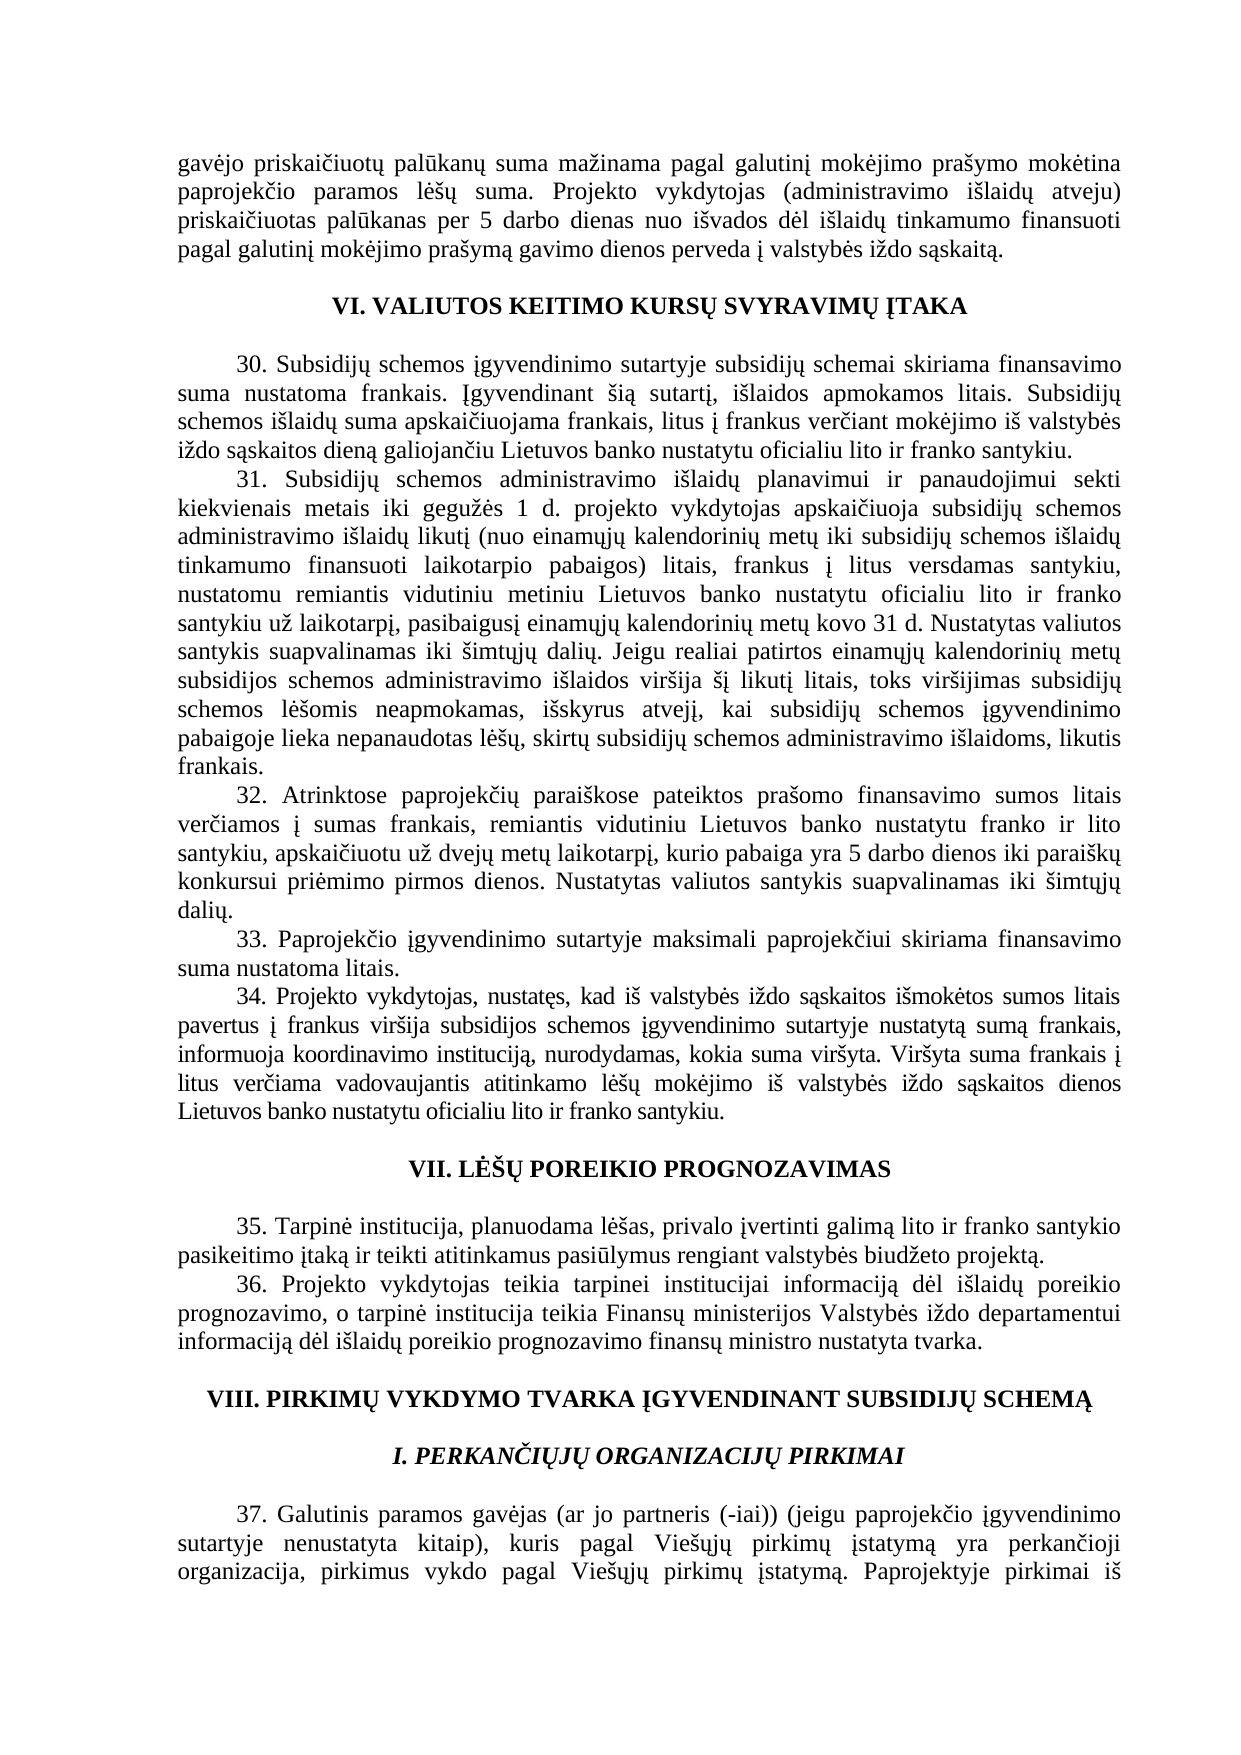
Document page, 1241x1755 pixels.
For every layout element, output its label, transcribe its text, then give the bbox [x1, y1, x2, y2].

text 33. Paprojekčio įgyvendinimo sutartyje maksimali paprojekčiui skiriama finansavimo suma nustatoma litais. [177, 924, 1122, 981]
text VIII. PIRKIMŲ VYKDYMO TVARKA ĮGYVENDINANT SUBSIDIJŲ SCHEMĄ [177, 1384, 1122, 1413]
text VI. VALIUTOS KEITIMO KURSŲ SVYRAVIMŲ ĮTAKA [177, 291, 1122, 320]
text 37. Galutinis paramos gavėjas (ar jo partneris (-iai)) (jeigu paprojekčio įgyvendinimo sutartyje nenustatyta kitaip), kuris pagal Viešųjų pirkimų įstatymą yra perkančioji organizacija, pirkimus vykdo pagal Viešųjų pirkimų įstatymą. Paprojektyje pirkimai iš [177, 1499, 1122, 1585]
text I. PERKANČIŲJŲ ORGANIZACIJŲ PIRKIMAI [177, 1441, 1122, 1470]
text 35. Tarpinė institucija, planuodama lėšas, privalo įvertinti galimą lito ir franko santykio pasikeitimo įtaką ir teikti atitinkamus pasiūlymus rengiant valstybės biudžeto projektą. [177, 1211, 1122, 1269]
text 34. Projekto vykdytojas, nustatęs, kad iš valstybės iždo sąskaitos išmokėtos sumos litais pavertus į frankus viršija subsidijos schemos įgyvendinimo sutartyje nustatytą sumą frankais, informuoja koordinavimo instituciją, nurodydamas, kokia suma viršyta. Viršyta suma frankais į litus verčiama vadovaujantis atitinkamo lėšų mokėjimo iš valstybės iždo sąskaitos dienos Lietuvos banko nustatytu oficialiu lito ir franko santykiu. [177, 981, 1122, 1125]
text 30. Subsidijų schemos įgyvendinimo sutartyje subsidijų schemai skiriama finansavimo suma nustatoma frankais. Įgyvendinant šią sutartį, išlaidos apmokamos litais. Subsidijų schemos išlaidų suma apskaičiuojama frankais, litus į frankus verčiant mokėjimo iš valstybės iždo sąskaitos dieną galiojančiu Lietuvos banko nustatytu oficialiu lito ir franko santykiu. [177, 349, 1122, 464]
text 32. Atrinktose paprojekčių paraiškose pateiktos prašomo finansavimo sumos litais verčiamos į sumas frankais, remiantis vidutiniu Lietuvos banko nustatytu franko ir lito santykiu, apskaičiuotu už dvejų metų laikotarpį, kurio pabaiga yra 5 darbo dienos iki paraiškų konkursui priėmimo pirmos dienos. Nustatytas valiutos santykis suapvalinamas iki šimtųjų dalių. [177, 780, 1122, 924]
text gavėjo priskaičiuotų palūkanų suma mažinama pagal galutinį mokėjimo prašymo mokėtina paprojekčio paramos lėšų suma. Projekto vykdytojas (administravimo išlaidų atveju) priskaičiuotas palūkanas per 5 darbo dienas nuo išvados dėl išlaidų tinkamumo finansuoti pagal galutinį mokėjimo prašymą gavimo dienos perveda į valstybės iždo sąskaitą. [177, 148, 1122, 263]
text 36. Projekto vykdytojas teikia tarpinei institucijai informaciją dėl išlaidų poreikio prognozavimo, o tarpinė institucija teikia Finansų ministerijos Valstybės iždo departamentui informaciją dėl išlaidų poreikio prognozavimo finansų ministro nustatyta tvarka. [177, 1269, 1122, 1355]
text VII. LĖŠŲ POREIKIO PROGNOZAVIMAS [177, 1154, 1122, 1183]
text 31. Subsidijų schemos administravimo išlaidų planavimui ir panaudojimui sekti kiekvienais metais iki gegužės 1 d. projekto vykdytojas apskaičiuoja subsidijų schemos administravimo išlaidų likutį (nuo einamųjų kalendorinių metų iki subsidijų schemos išlaidų tinkamumo finansuoti laikotarpio pabaigos) litais, frankus į litus versdamas santykiu, nustatomu remiantis vidutiniu metiniu Lietuvos banko nustatytu oficialiu lito ir franko santykiu už laikotarpį, pasibaigusį einamųjų kalendorinių metų kovo 31 d. Nustatytas valiutos santykis suapvalinamas iki šimtųjų dalių. Jeigu realiai patirtos einamųjų kalendorinių metų subsidijos schemos administravimo išlaidos viršija šį likutį litais, toks viršijimas subsidijų schemos lėšomis neapmokamas, išskyrus atvejį, kai subsidijų schemos įgyvendinimo pabaigoje lieka nepanaudotas lėšų, skirtų subsidijų schemos administravimo išlaidoms, likutis frankais. [177, 464, 1122, 780]
